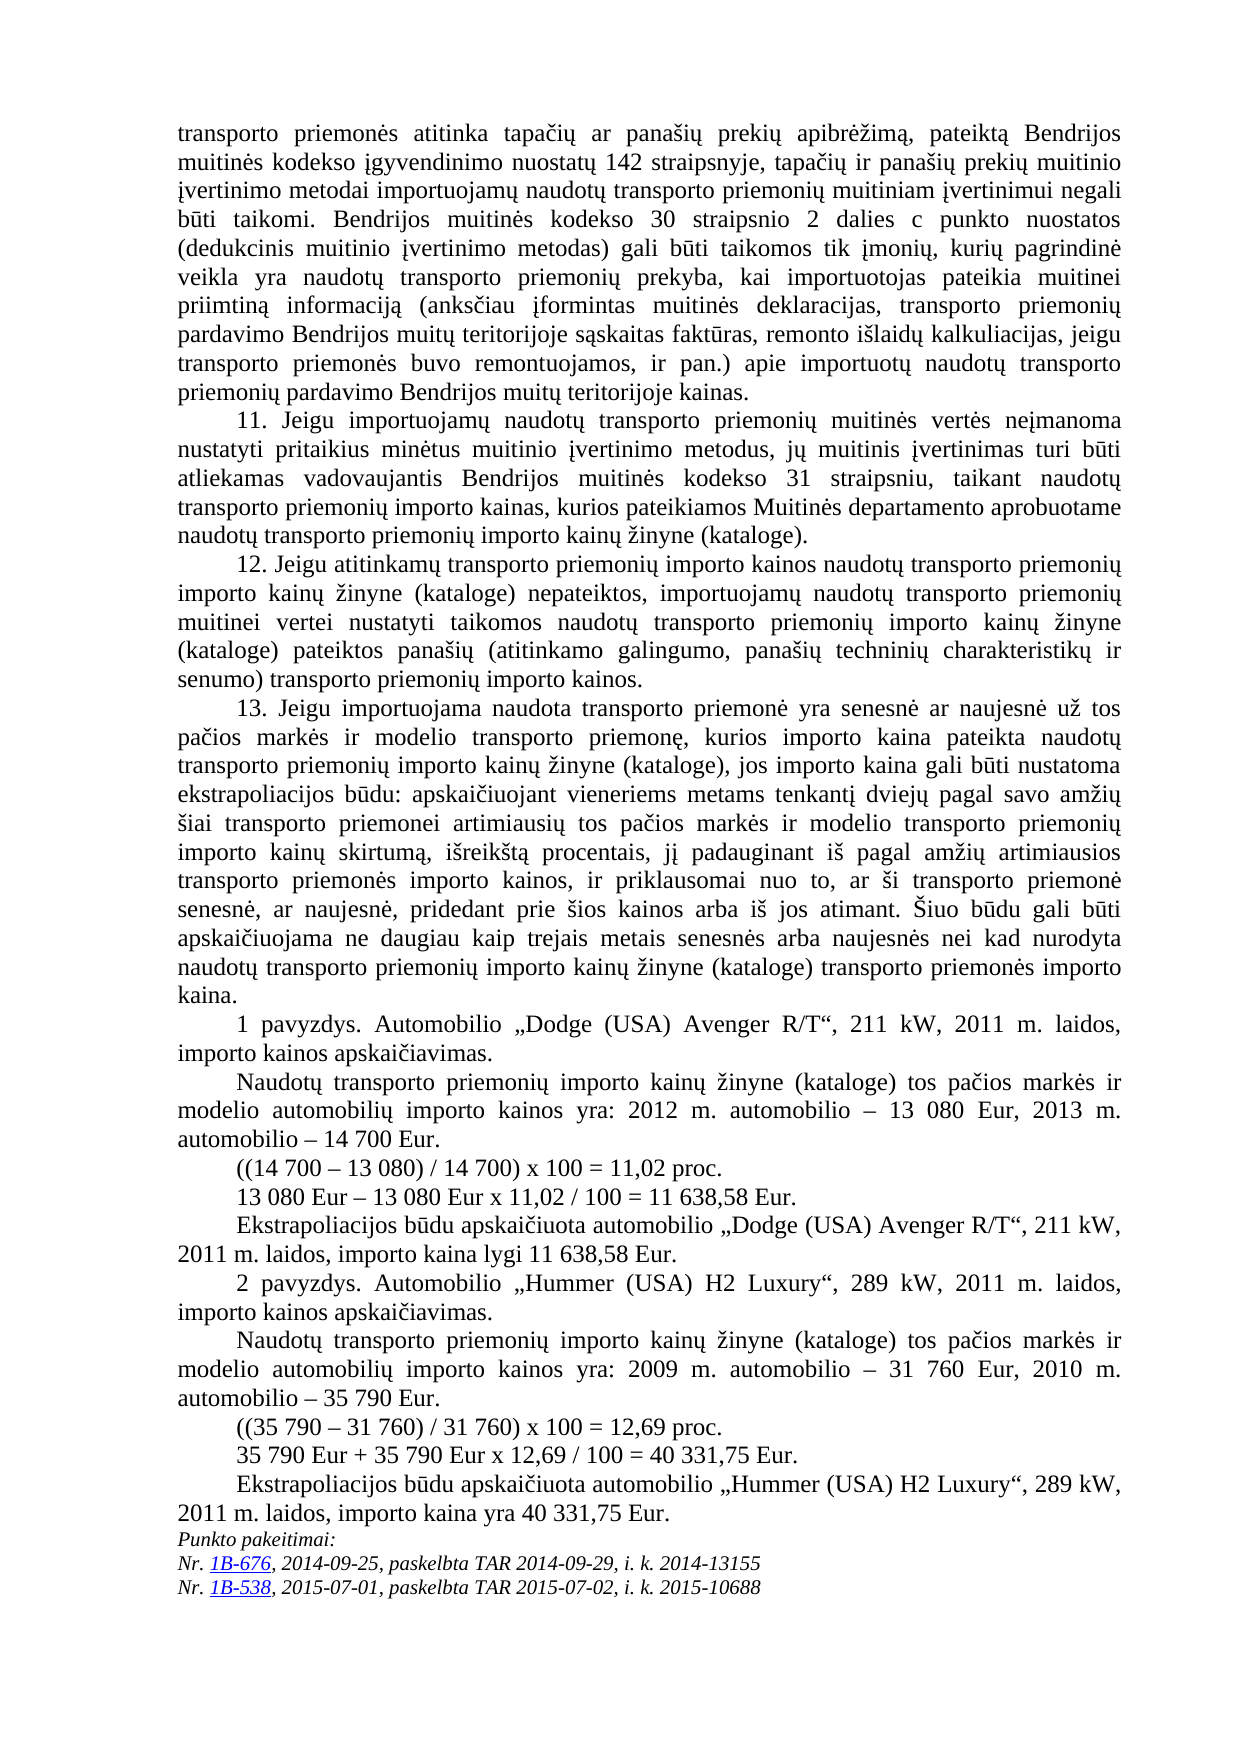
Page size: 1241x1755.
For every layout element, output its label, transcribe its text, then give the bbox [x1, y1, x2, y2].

text Punkto pakeitimai: [177, 1527, 1122, 1551]
text 13. Jeigu importuojama naudota transporto priemonė yra senesnė ar naujesnė už tos pačios markės ir modelio transporto priemonę, kurios importo kaina pateikta naudotų transporto priemonių importo kainų žinyne (kataloge), jos importo kaina gali būti nustatoma ekstrapoliacijos būdu: apskaičiuojant vieneriems metams tenkantį dviejų pagal savo amžių šiai transporto priemonei artimiausių tos pačios markės ir modelio transporto priemonių importo kainų skirtumą, išreikštą procentais, jį padauginant iš pagal amžių artimiausios transporto priemonės importo kainos, ir priklausomai nuo to, ar ši transporto priemonė senesnė, ar naujesnė, pridedant prie šios kainos arba iš jos atimant. Šiuo būdu gali būti apskaičiuojama ne daugiau kaip trejais metais senesnės arba naujesnės nei kad nurodyta naudotų transporto priemonių importo kainų žinyne (kataloge) transporto priemonės importo kaina. [177, 693, 1122, 1009]
text 35 790 Eur + 35 790 Eur x 12,69 / 100 = 40 331,75 Eur. [177, 1441, 1122, 1469]
text Naudotų transporto priemonių importo kainų žinyne (kataloge) tos pačios markės ir modelio automobilių importo kainos yra: 2009 m. automobilio – 31 760 Eur, 2010 m. automobilio – 35 790 Eur. [177, 1326, 1122, 1412]
text transporto priemonės atitinka tapačių ar panašių prekių apibrėžimą, pateiktą Bendrijos muitinės kodekso įgyvendinimo nuostatų 142 straipsnyje, tapačių ir panašių prekių muitinio įvertinimo metodai importuojamų naudotų transporto priemonių muitiniam įvertinimui negali būti taikomi. Bendrijos muitinės kodekso 30 straipsnio 2 dalies c punkto nuostatos (dedukcinis muitinio įvertinimo metodas) gali būti taikomos tik įmonių, kurių pagrindinė veikla yra naudotų transporto priemonių prekyba, kai importuotojas pateikia muitinei priimtiną informaciją (anksčiau įformintas muitinės deklaracijas, transporto priemonių pardavimo Bendrijos muitų teritorijoje sąskaitas faktūras, remonto išlaidų kalkuliacijas, jeigu transporto priemonės buvo remontuojamos, ir pan.) apie importuotų naudotų transporto priemonių pardavimo Bendrijos muitų teritorijoje kainas. [177, 118, 1122, 406]
text Nr. 1B-676, 2014-09-25, paskelbta TAR 2014-09-29, i. k. 2014-13155 [177, 1551, 1122, 1575]
text Ekstrapoliacijos būdu apskaičiuota automobilio „Hummer (USA) H2 Luxury“, 289 kW, 2011 m. laidos, importo kaina yra 40 331,75 Eur. [177, 1469, 1122, 1527]
text 13 080 Eur – 13 080 Eur x 11,02 / 100 = 11 638,58 Eur. [177, 1182, 1122, 1211]
text 2 pavyzdys. Automobilio „Hummer (USA) H2 Luxury“, 289 kW, 2011 m. laidos, importo kainos apskaičiavimas. [177, 1268, 1122, 1326]
text 12. Jeigu atitinkamų transporto priemonių importo kainos naudotų transporto priemonių importo kainų žinyne (kataloge) nepateiktos, importuojamų naudotų transporto priemonių muitinei vertei nustatyti taikomos naudotų transporto priemonių importo kainų žinyne (kataloge) pateiktos panašių (atitinkamo galingumo, panašių techninių charakteristikų ir senumo) transporto priemonių importo kainos. [177, 549, 1122, 693]
text ((35 790 – 31 760) / 31 760) x 100 = 12,69 proc. [177, 1412, 1122, 1441]
text Nr. 1B-538, 2015-07-01, paskelbta TAR 2015-07-02, i. k. 2015-10688 [177, 1575, 1122, 1599]
text Naudotų transporto priemonių importo kainų žinyne (kataloge) tos pačios markės ir modelio automobilių importo kainos yra: 2012 m. automobilio – 13 080 Eur, 2013 m. automobilio – 14 700 Eur. [177, 1067, 1122, 1153]
text 1 pavyzdys. Automobilio „Dodge (USA) Avenger R/T“, 211 kW, 2011 m. laidos, importo kainos apskaičiavimas. [177, 1009, 1122, 1067]
text ((14 700 – 13 080) / 14 700) x 100 = 11,02 proc. [177, 1153, 1122, 1182]
text 11. Jeigu importuojamų naudotų transporto priemonių muitinės vertės neįmanoma nustatyti pritaikius minėtus muitinio įvertinimo metodus, jų muitinis įvertinimas turi būti atliekamas vadovaujantis Bendrijos muitinės kodekso 31 straipsniu, taikant naudotų transporto priemonių importo kainas, kurios pateikiamos Muitinės departamento aprobuotame naudotų transporto priemonių importo kainų žinyne (kataloge). [177, 406, 1122, 549]
text Ekstrapoliacijos būdu apskaičiuota automobilio „Dodge (USA) Avenger R/T“, 211 kW, 2011 m. laidos, importo kaina lygi 11 638,58 Eur. [177, 1211, 1122, 1268]
